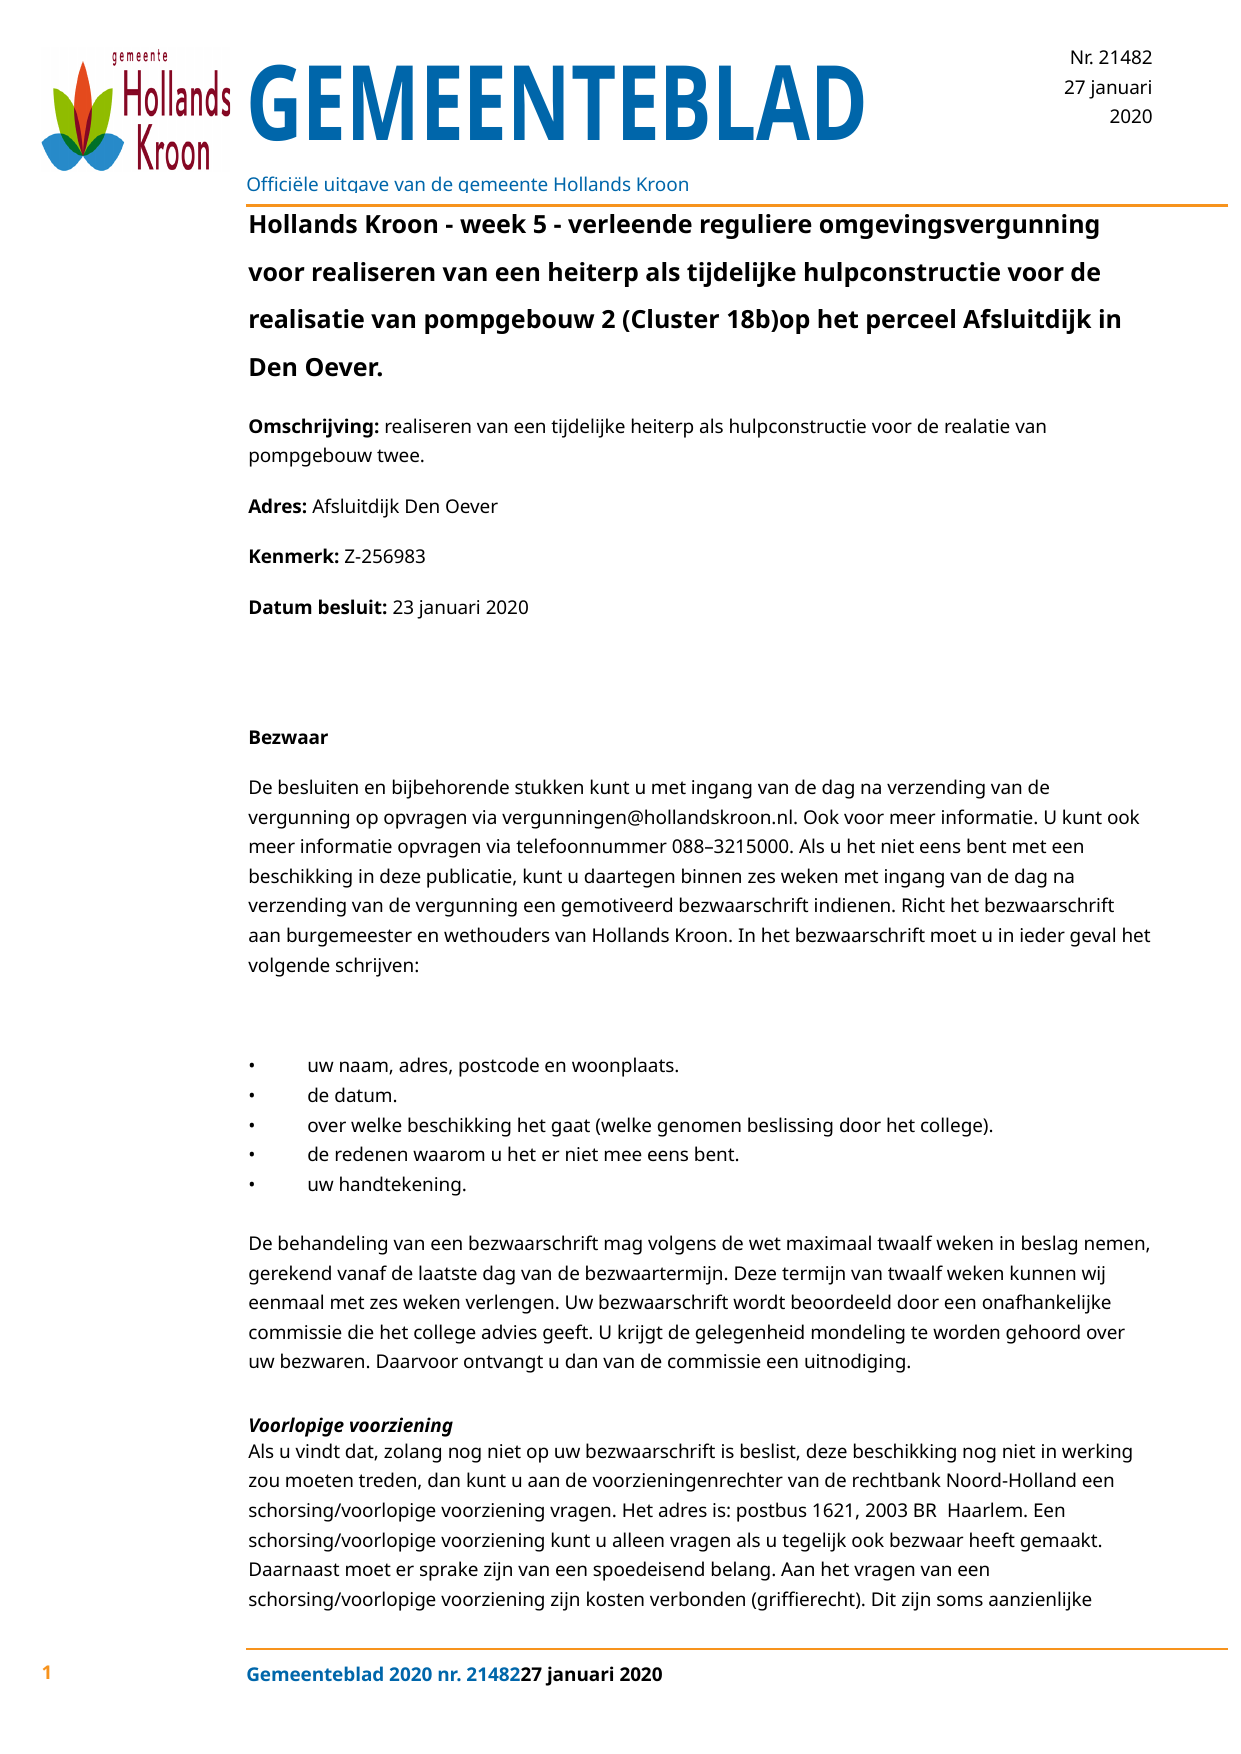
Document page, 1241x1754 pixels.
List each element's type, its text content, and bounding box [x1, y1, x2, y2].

list over welke beschikking het gaat (welke genomen beslissing door het college). [248, 1112, 1152, 1137]
text De besluiten en bijbehorende stukken kunt u met ingang van de dag na verzending van de vergunning op opvragen via vergunningen@hollandskroon.nl. Ook voor meer informatie. U kunt ook meer informatie opvragen via telefoonnummer 088–3215000. Als u het niet eens bent met een beschikking in deze publicatie, kunt u daartegen binnen zes weken met ingang van de dag na verzending van de vergunning een gemotiveerd bezwaarschrift indienen. Richt het bezwaarschrift aan burgemeester en wethouders van Hollands Kroon. In het bezwaarschrift moet u in ieder geval het volgende schrijven: [248, 774, 1152, 977]
text Voorlopige voorziening [248, 1412, 1152, 1438]
list de datum. [248, 1082, 1152, 1108]
picture [41, 47, 231, 172]
text Kenmerk: Z-256983 [248, 543, 1152, 569]
text Als u vindt dat, zolang nog niet op uw bezwaarschrift is beslist, deze beschikking nog niet in werking zou moeten treden, dan kunt u aan de voorzieningenrechter van de rechtbank Noord-Holland een schorsing/voorlopige voorziening vragen. Het adres is: postbus 1621, 2003 BR Haarlem. Een schorsing/voorlopige voorziening kunt u alleen vragen als u tegelijk ook bezwaar heeft gemaakt. Daarnaast moet er sprake zijn van een spoedeisend belang. Aan het vragen van een schorsing/voorlopige voorziening zijn kosten verbonden (griffierecht). Dit zijn soms aanzienlijke [248, 1438, 1152, 1612]
text Hollands Kroon - week 5 - verleende reguliere omgevingsvergunning voor realiseren van een heiterp als tijdelijke hulpconstructie voor de realisatie van pompgebouw 2 (Cluster 18b)op het perceel Afsluitdijk in Den Oever. [248, 207, 1152, 384]
list uw naam, adres, postcode en woonplaats. [248, 1053, 1152, 1078]
text Adres: Afsluitdijk Den Oever [248, 493, 1152, 519]
list de redenen waarom u het er niet mee eens bent. [248, 1141, 1152, 1167]
text De behandeling van een bezwaarschrift mag volgens de wet maximaal twaalf weken in beslag nemen, gerekend vanaf de laatste dag van de bezwaartermijn. Deze termijn van twaalf weken kunnen wij eenmaal met zes weken verlengen. Uw bezwaarschrift wordt beoordeeld door een onafhankelijke commissie die het college advies geeft. U krijgt de gelegenheid mondeling te worden gehoord over uw bezwaren. Daarvoor ontvangt u dan van de commissie een uitnodiging. [248, 1230, 1152, 1374]
text Bezwaar [248, 724, 1152, 749]
text Omschrijving: realiseren van een tijdelijke heiterp als hulpconstructie voor de realatie van pompgebouw twee. [248, 413, 1152, 468]
table_header [700, 594, 1152, 620]
table_header Datum besluit: 23 januari 2020 [248, 594, 700, 620]
list uw handtekening. [248, 1171, 1152, 1197]
